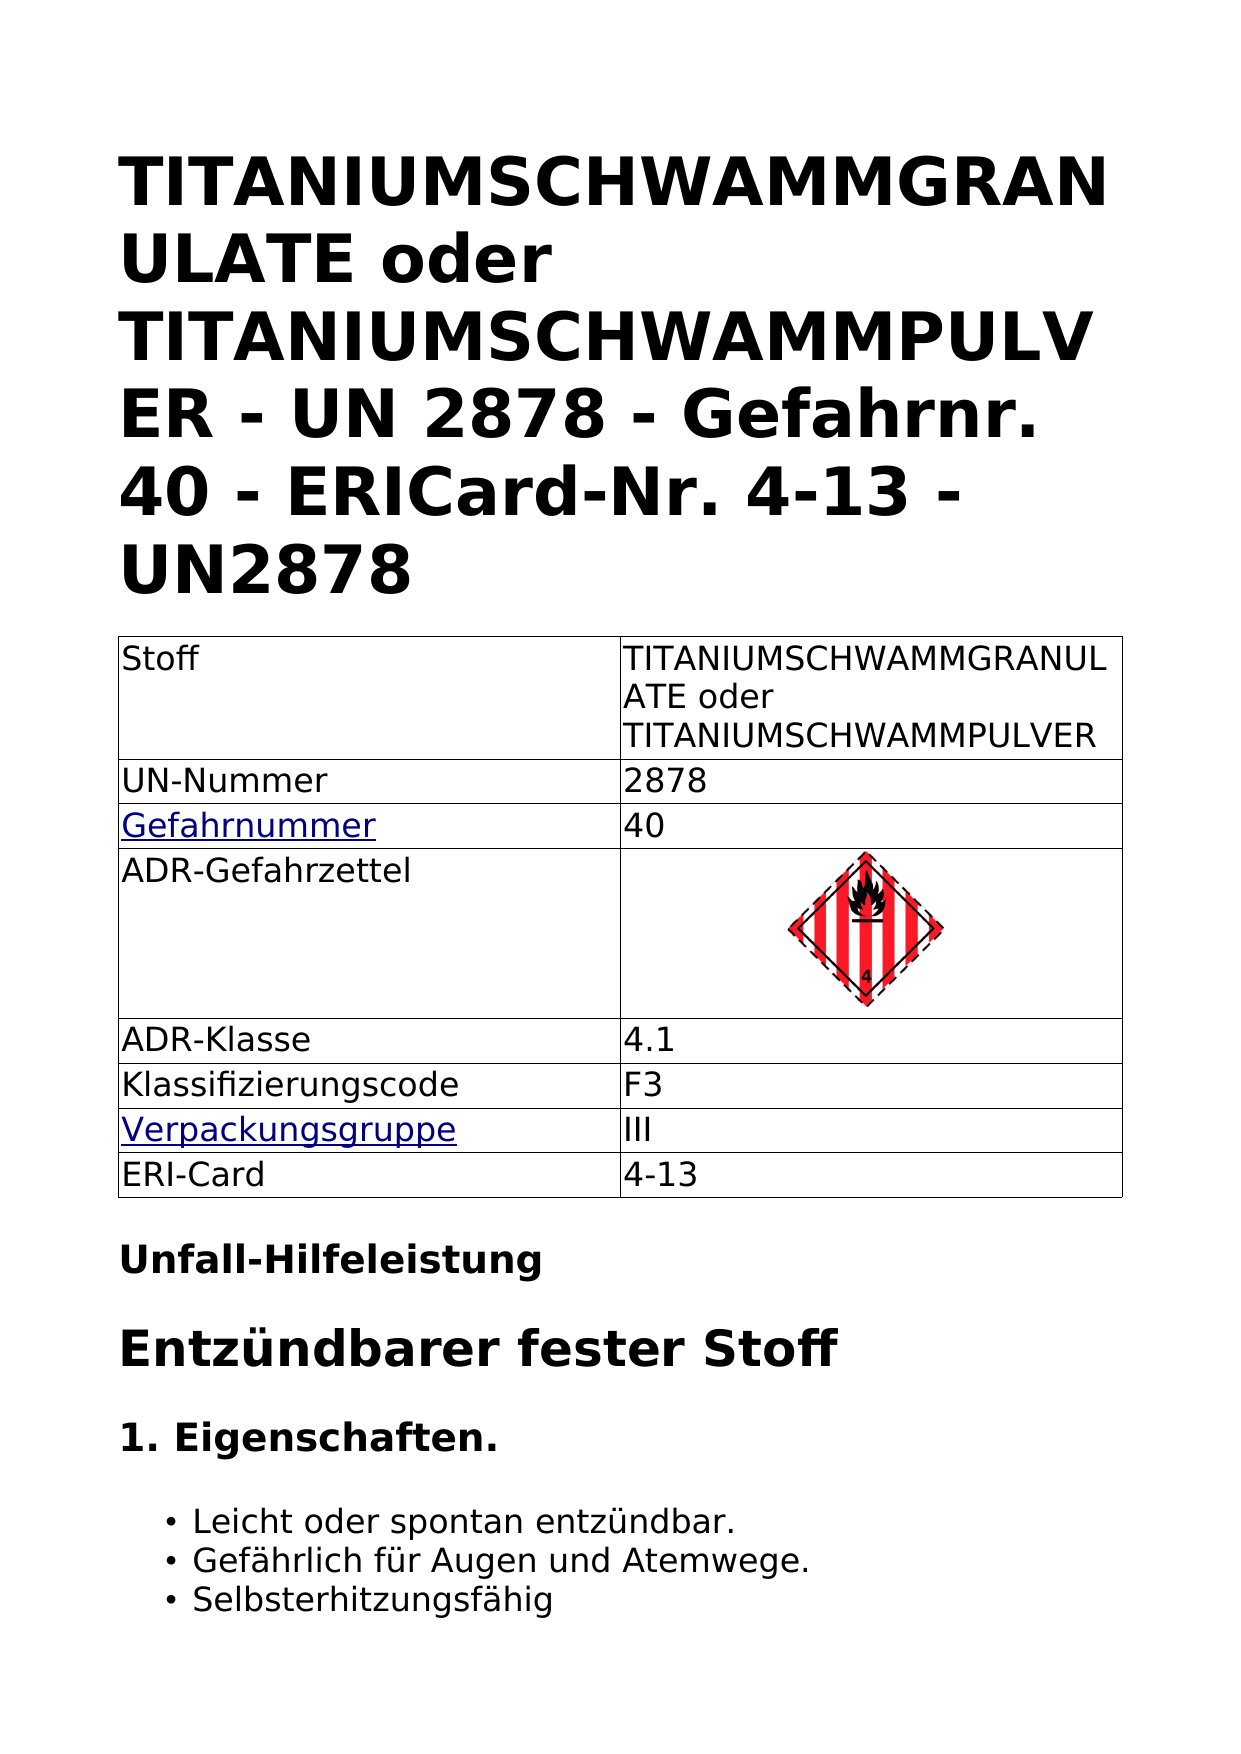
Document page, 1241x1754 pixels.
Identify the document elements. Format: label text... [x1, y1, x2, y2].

table_header TITANIUMSCHWAMMGRANULATE oder TITANIUMSCHWAMMPULVER [621, 637, 1122, 758]
table_cell ADR-Gefahrzettel [119, 849, 620, 1018]
list Gefährlich für Augen und Atemwege. [177, 1541, 1122, 1580]
table_cell Gefahrnummer [119, 804, 620, 848]
list Selbsterhitzungsfähig [177, 1580, 1122, 1619]
picture [787, 851, 944, 1007]
table_cell ADR-Klasse [119, 1019, 620, 1063]
table_cell 4.1 [621, 1019, 1122, 1063]
table_cell Klassifizierungscode [119, 1064, 620, 1107]
subtitle 1. Eigenschaften. [118, 1415, 1122, 1461]
table_cell ERI-Card [119, 1153, 620, 1197]
table_cell [621, 849, 1122, 1018]
subtitle Entzündbarer fester Stoff [118, 1320, 1122, 1378]
subtitle TITANIUMSCHWAMMGRANULATE oder TITANIUMSCHWAMMPULVER - UN 2878 - Gefahrnr. 40 - ERICard-Nr. 4-13 - UN2878 [118, 143, 1122, 609]
table_cell F3 [621, 1064, 1122, 1107]
table_cell UN-Nummer [119, 760, 620, 803]
table_cell Verpackungsgruppe [119, 1109, 620, 1152]
table_cell 4-13 [621, 1153, 1122, 1197]
table_header Stoff [119, 637, 620, 758]
list Leicht oder spontan entzündbar. [177, 1503, 1122, 1541]
table_cell 2878 [621, 760, 1122, 803]
table_cell 40 [621, 804, 1122, 848]
subtitle Unfall-Hilfeleistung [118, 1237, 1122, 1282]
table_cell III [621, 1109, 1122, 1152]
